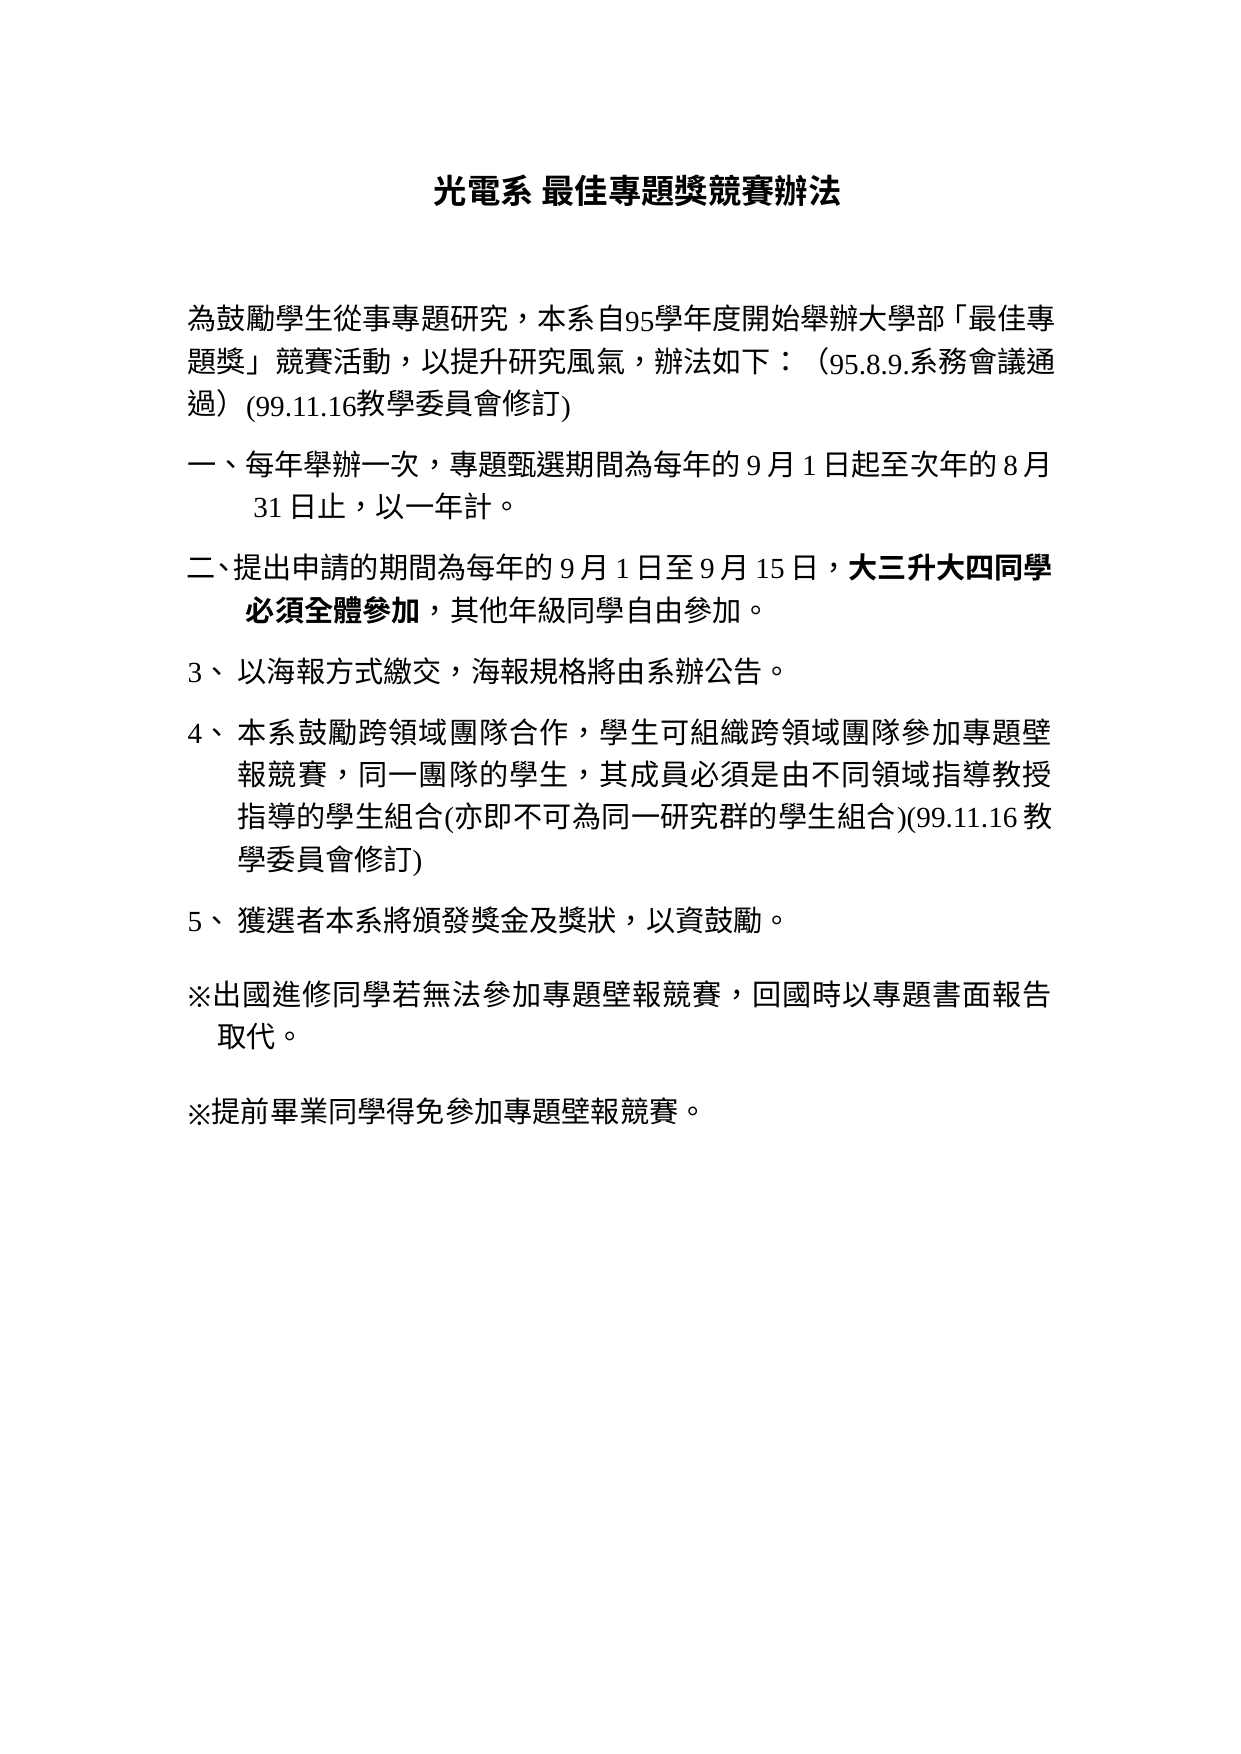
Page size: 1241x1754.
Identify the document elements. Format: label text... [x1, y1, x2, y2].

text ※出國進修同學若無法參加專題壁報競賽，回國時以專題書面報告取代。 [187, 972, 1053, 1056]
list 獲選者本系將頒發獎金及獎狀，以資鼓勵。 [187, 897, 1053, 939]
text 為鼓勵學生從事專題研究，本系自95學年度開始舉辦大學部「最佳專題獎」競賽活動，以提升研究風氣，辦法如下：（95.8.9.系務會議通過）(99.11.16教學委員會修訂) [187, 296, 1055, 423]
list 本系鼓勵跨領域團隊合作，學生可組織跨領域團隊參加專題壁報競賽，同一團隊的學生，其成員必須是由不同領域指導教授指導的學生組合(亦即不可為同一研究群的學生組合)(99.11.16教學委員會修訂) [187, 709, 1053, 878]
text 二、提出申請的期間為每年的9月1日至9月15日，大三升大四同學必須全體參加，其他年級同學自由參加。 [186, 545, 1053, 629]
text 光電系 最佳專題獎競賽辦法 [187, 164, 1087, 213]
text 一、每年舉辦一次，專題甄選期間為每年的9月1日起至次年的8月31日止，以一年計。 [187, 441, 1053, 526]
list 以海報方式繳交，海報規格將由系辦公告。 [187, 648, 1053, 690]
text ※提前畢業同學得免參加專題壁報競賽。 [187, 1056, 1053, 1131]
